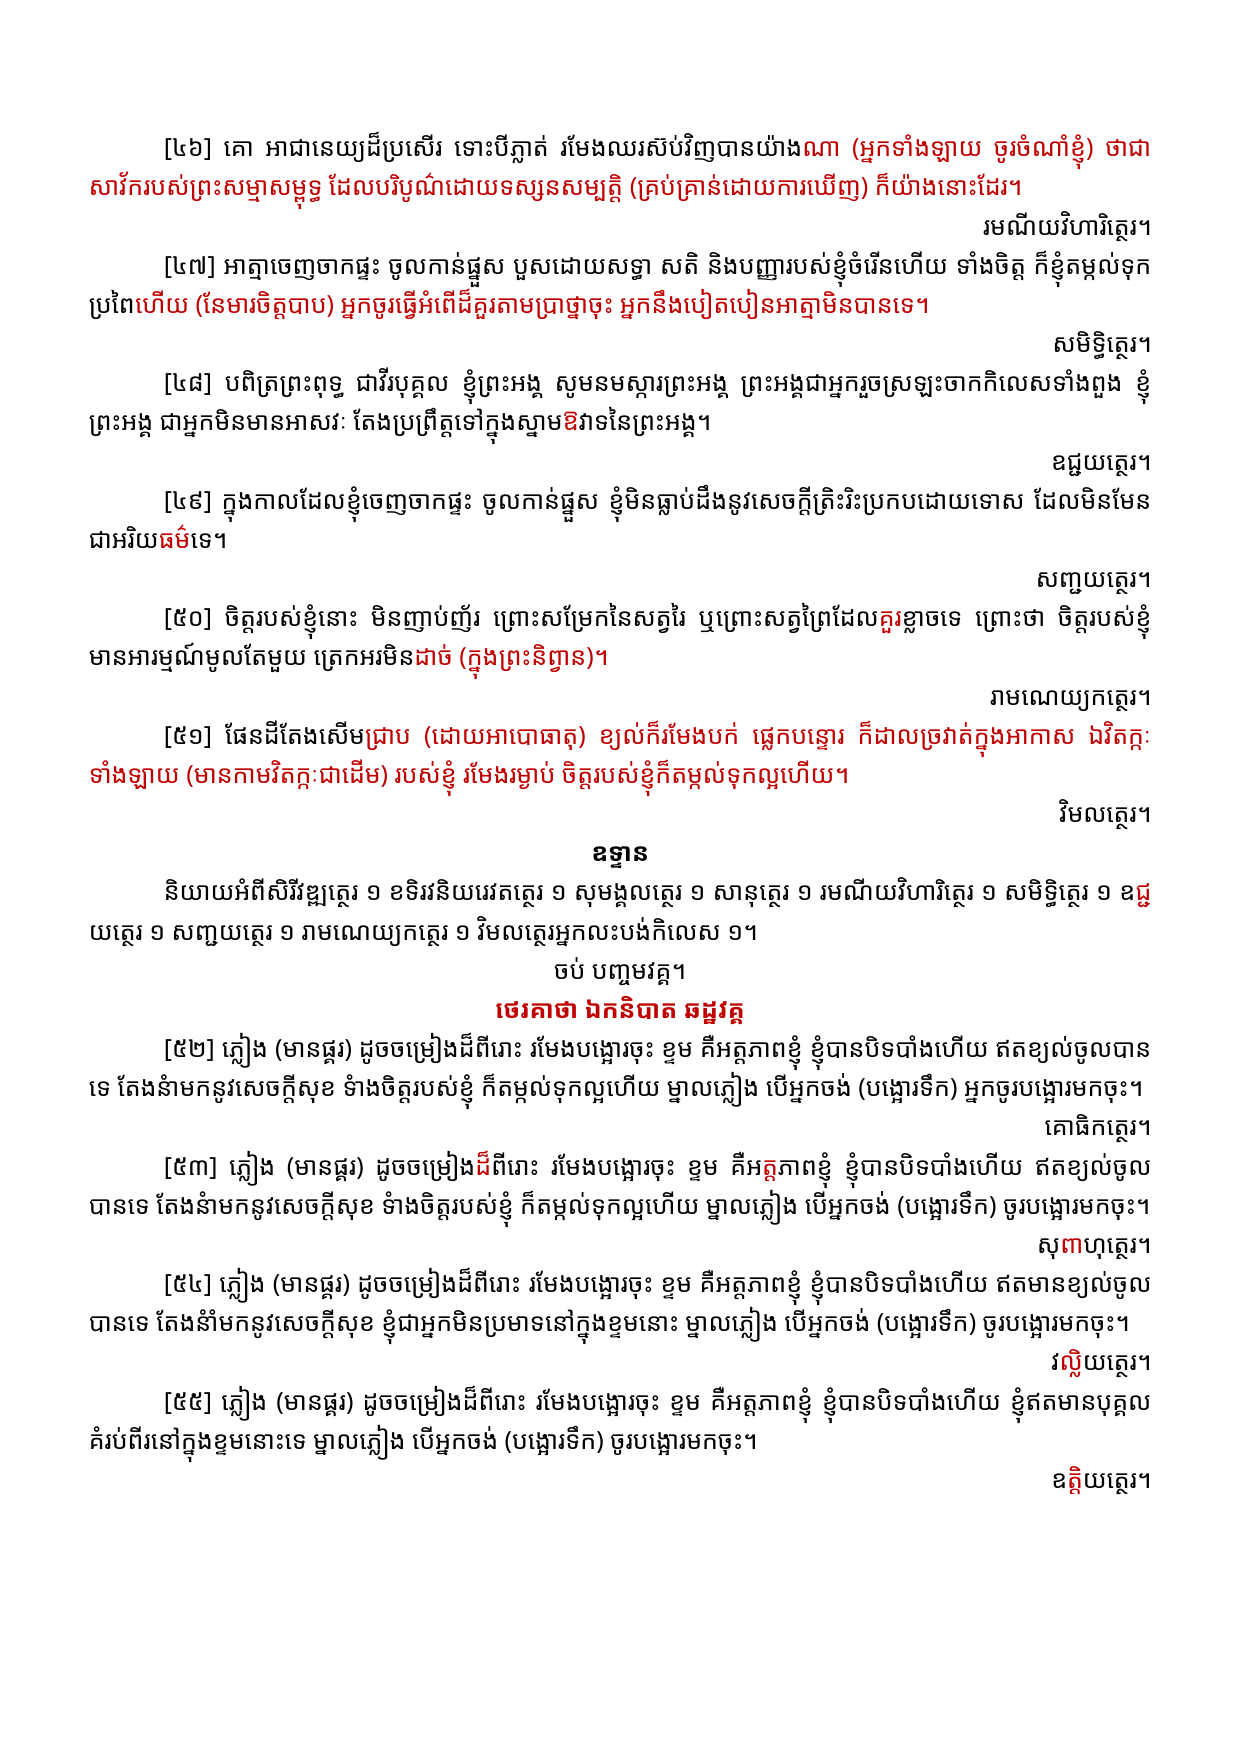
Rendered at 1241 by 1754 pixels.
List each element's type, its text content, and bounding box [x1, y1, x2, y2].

text [៤៧] អាត្មាចេញចាកផ្ទះ ចូលកាន់ផ្នួស បួសដោយ​សទ្ធា សតិ និង​បញ្ញា​របស់ខ្ញុំ​ចំរើន​ហើយ ទាំងចិត្ត ក៏ខ្ញុំតម្កល់​ទុកប្រពៃ​ហើយ (នែមារចិត្តបាប) អ្នកចូរធ្វើ​អំពើដ៏គួរ​តាមប្រាថ្នា​ចុះ អ្នកនឹងបៀតបៀន​អាត្មាមិនបានទេ។ [88, 247, 1151, 321]
text រមណីយវិហារិត្ថេរ។ [88, 208, 1151, 242]
text រាមណេយ្យកត្ថេរ។ [88, 678, 1151, 712]
text ថេរគាថា ឯកនិបាត ឆដ្ឋវគ្គ [88, 992, 1151, 1026]
text សញ្ជយត្ថេរ។ [88, 561, 1151, 595]
text ឧត្តិយត្ថេរ។ [88, 1462, 1151, 1496]
text និយាយអំពី​សិរីវឌ្ឍត្ថេរ ១ ខទិរវនិយរេវតត្ថេរ ១ សុមង្គលត្ថេរ ១ សានុត្ថេរ ១ រមណីយវិហារិត្ថេរ ១ សមិទិ្ធត្ថេរ ១ ឧជ្ជយត្ថេរ ១ សញ្ជយត្ថេរ ១ រាមណេយ្យកត្ថេរ ១ វិមលត្ថេរ​អ្នកលះបង់​កិលេស ១។ [88, 874, 1151, 947]
text [៥០] ចិត្តរបស់ខ្ញុំនោះ មិនញាប់ញ័រ ព្រោះសម្រែក​នៃសត្វរៃ ឬព្រោះ​សត្វព្រៃ​ដែល​គួរខ្លាច​ទេ ព្រោះថា ចិត្តរបស់ខ្ញុំ មានអារម្មណ៍​មូលតែមួយ ត្រេកអរ​មិនដាច់ (ក្នុង​ព្រះនិព្វាន)។ [88, 600, 1151, 673]
text ចប់ បញ្ចមវគ្គ។ [88, 952, 1151, 986]
text [៥២] ភ្លៀង (មានផ្គរ) ដូចចម្រៀងដ៏ពីរោះ រមែងបង្អោរចុះ ខ្ទម គឺអត្តភាព​ខ្ញុំ ខ្ញុំបាន​បិទ​បាំងហើយ ឥតខ្យល់​ចូលបាន​ទេ តែងនំាមក​នូវសេចក្តី​សុខ ទំាងចិត្ត​របស់ខ្ញុំ ក៏តម្កល់​ទុកល្អ​ហើយ ម្នាលភ្លៀង បើអ្នកចង់ (បង្អោរទឹក) អ្នកចូរបង្អោរមកចុះ។ [88, 1031, 1151, 1104]
text វល្លិយត្ថេរ។ [88, 1344, 1151, 1378]
text [៥៤] ភ្លៀង (មានផ្គរ) ដូចចម្រៀងដ៏ពីរោះ រមែង​បង្អោរ​ចុះ ខ្ទម គឺអត្តភាព​ខ្ញុំ ខ្ញុំបាន​បិទ​បាំងហើយ ឥតមាន​ខ្យល់ចូល​បានទេ តែងនំាំ​មកនូវ​សេចក្តីសុខ ខ្ញុំជា​អ្នកមិន​ប្រមាទ​នៅក្នុង​ខ្ទមនោះ ម្នាលភ្លៀង បើអ្នកចង់ (បង្អោរទឹក) ចូរបង្អោរ​មកចុះ។ [88, 1266, 1151, 1339]
text [៤៦] គោ អាជានេយ្យដ៏ប្រសើរ ទោះបីភ្លាត់ រមែងឈរ​ស៊ប់វិញបាន​យ៉ាងណា (អ្នកទាំងឡាយ ចូរចំណាំខ្ញុំ) ថាជាសាវ័ក​របស់​ព្រះសម្មាសម្ពុទ្ធ ដែលបរិបូណ៌​ដោយ​ទស្សនសម្បត្តិ (គ្រប់គ្រាន់​ដោយការឃើញ) ក៏យ៉ាងនោះដែរ។ [88, 130, 1151, 203]
text [៤៩] ក្នុងកាលដែលខ្ញុំចេញចាកផ្ទះ ចូលកាន់​ផ្នួស ខ្ញុំមិនធ្លាប់​ដឹងនូវ​សេចក្តី​ត្រិះរិះ​ប្រកប​ដោយទោស ដែល​មិនមែន​ជាអរិយធម៌​ទេ។ [88, 482, 1151, 556]
text ឧជ្ជយត្ថេរ។ [88, 443, 1151, 477]
text [៤៨] បពិត្រព្រះពុទ្ធ ជាវីរបុគ្គល ខ្ញុំព្រះអង្គ សូមនមស្ការ​ព្រះអង្គ ព្រះអង្គ​ជាអ្នក​រួចស្រឡះ​ចាកកិលេស​ទាំងពួង ខ្ញុំព្រះអង្គ ជាអ្នក​មិនមាន​អាសវៈ តែង​ប្រព្រឹត្ត​ទៅក្នុង​ស្នាម​ឱវាទ​នៃព្រះអង្គ។ [88, 365, 1151, 438]
text ឧទ្ទាន [88, 835, 1151, 869]
text [៥៣] ភ្លៀង (មានផ្គរ) ដូចចម្រៀងដ៏ពីរោះ រមែងបង្អោរ​ចុះ ខ្ទម គឺ​អត្តភាព​ខ្ញុំ ខ្ញុំបាន​បិទបាំង​ហើយ ឥតខ្យល់ចូល​បានទេ តែងនំាមក​នូវសេចក្តី​សុខ ទំាងចិត្ត​របស់ខ្ញុំ ក៏តម្កល់​ទុកល្អ​ហើយ ម្នាលភ្លៀង បើអ្នកចង់ (បង្អោរទឹក) ចូរបង្អោរ​មកចុះ។ [88, 1148, 1151, 1221]
text [៥១] ផែនដីតែងសើមជ្រាប (ដោយអាបោធាតុ) ខ្យល់​ក៏រមែង​បក់ ផ្លេកបន្ទោរ ក៏ដាល​ច្រវាត់ក្នុង​អាកាស ឯវិតក្កៈ​ទាំងឡាយ (មានកាមវិតក្កៈ​ជាដើម) របស់ខ្ញុំ រមែង​រម្ងាប់ ចិត្ត​របស់ខ្ញុំ​ក៏តម្កល់​ទុកល្អហើយ។ [88, 717, 1151, 791]
text [៥៥] ភ្លៀង (មានផ្គរ) ដូចចម្រៀងដ៏ពីរោះ រមែងបង្អោរ​ចុះ ខ្ទម គឺអត្តភាព​ខ្ញុំ ខ្ញុំបាន​បិទ​បាំងហើយ ខ្ញុំឥតមាន​បុគ្គល​គំរប់ពីរ​នៅក្នុង​ខ្ទមនោះ​ទេ ម្នាលភ្លៀង បើអ្នក​ចង់ (បង្អោរទឹក) ចូរបង្អោរ​មកចុះ។ [88, 1383, 1151, 1456]
text សមិទ្ធិត្ថេរ។ [88, 326, 1151, 360]
text គោធិកត្ថេរ។ [88, 1109, 1151, 1143]
text វិមលត្ថេរ។ [88, 796, 1151, 830]
text សុពាហុត្ថេរ។ [88, 1227, 1151, 1261]
